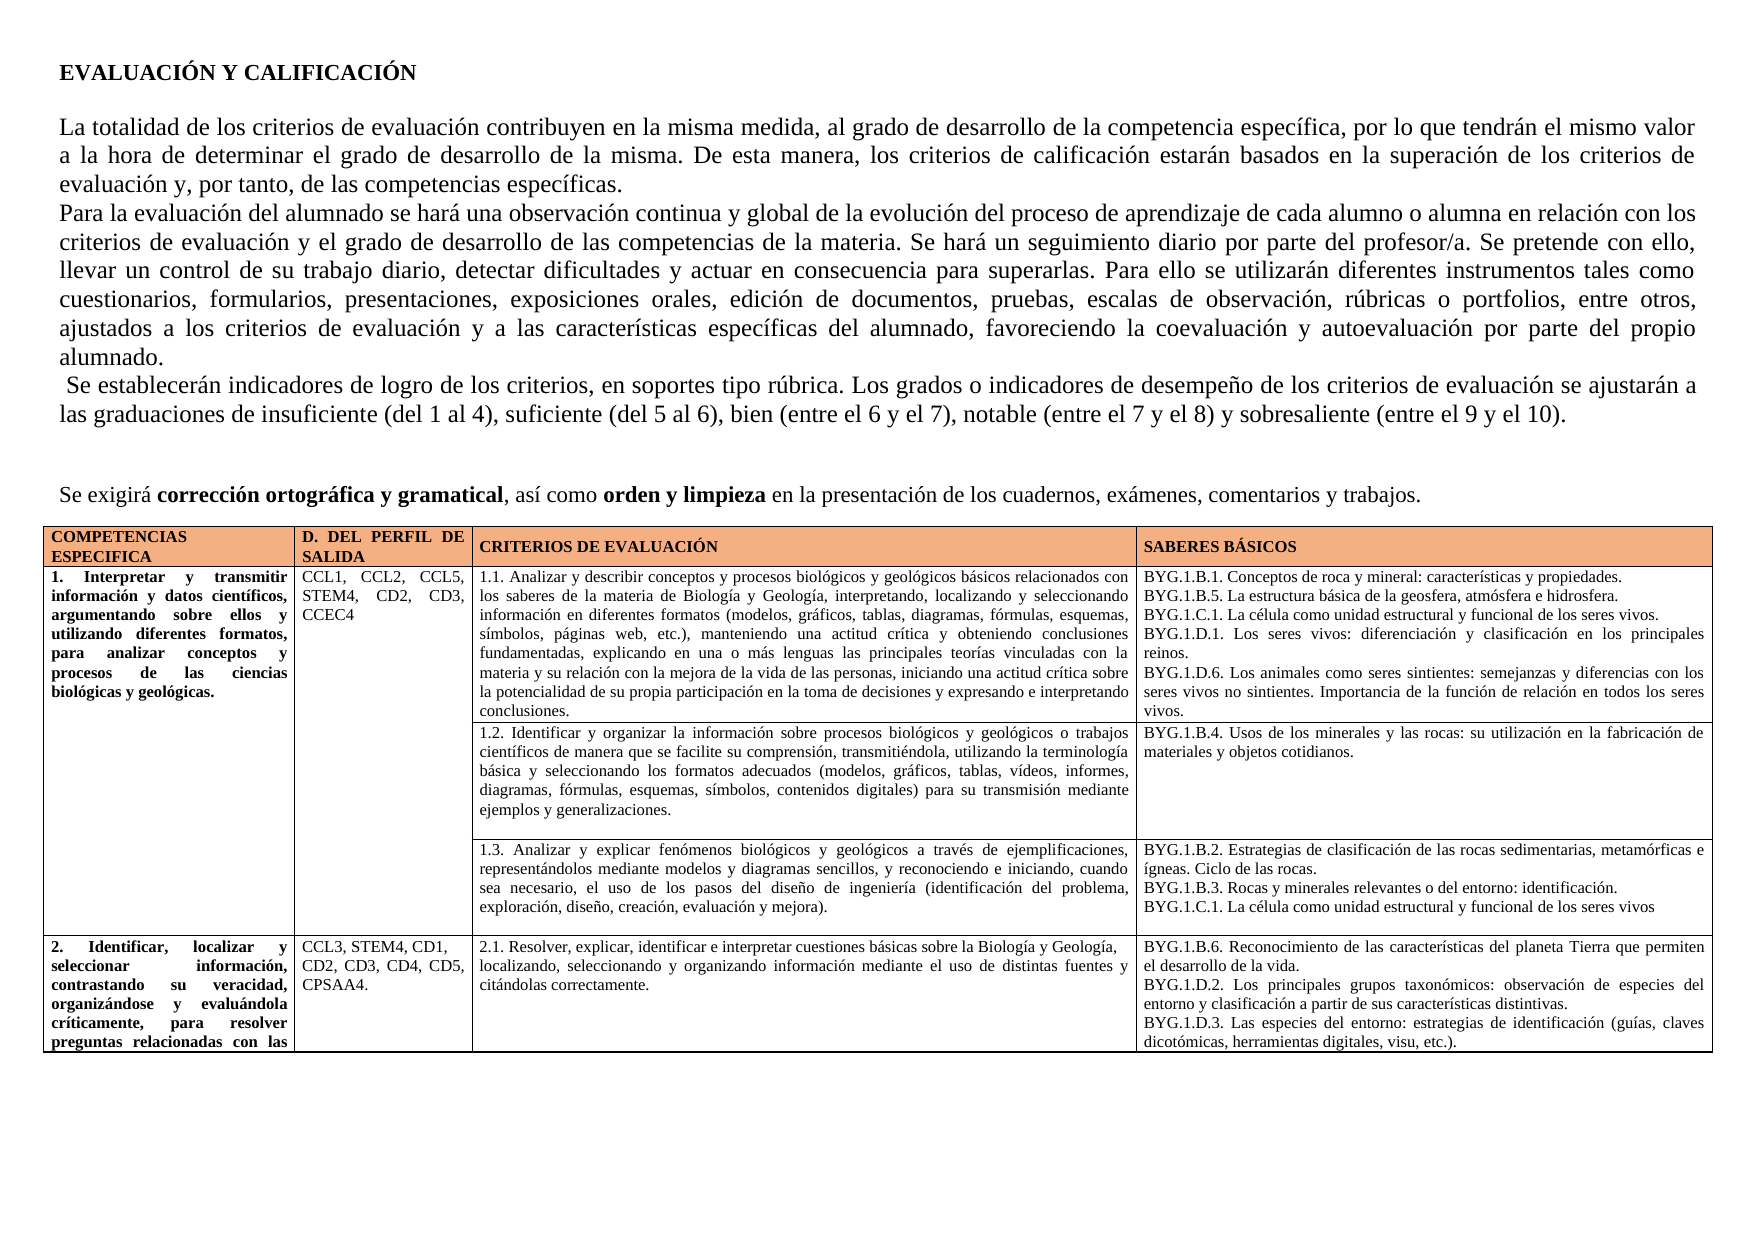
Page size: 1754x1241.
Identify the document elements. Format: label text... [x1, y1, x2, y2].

table_header D. DEL PERFIL DE SALIDA [295, 527, 472, 566]
subtitle Se establecerán indicadores de logro de los criterios, en soportes tipo rúbrica. Los grados o indicadores de desempeño de los criterios de evaluación se ajustarán a las graduaciones de insuficiente (del 1 al 4), suficiente (del 5 al 6), bien (entre el 6 y el 7), notable (entre el 7 y el 8) y sobresaliente (entre el 9 y el 10). [59, 371, 1698, 428]
table_cell 2. Identificar, localizar y seleccionar información, contrastando su veracidad, organizándose y evaluándola críticamente, para resolver preguntas relacionadas con las [44, 936, 294, 1051]
table_header SABERES BÁSICOS [1137, 527, 1712, 566]
table_cell BYG.1.B.2. Estrategias de clasificación de las rocas sedimentarias, metamórficas e ígneas. Ciclo de las rocas. BYG.1.B.3. Rocas y minerales relevantes o del entorno: identificación. BYG.1.C.1. La célula como unidad estructural y funcional de los seres vivos [1137, 840, 1712, 935]
table_cell 1.2. Identificar y organizar la información sobre procesos biológicos y geológicos o trabajos científicos de manera que se facilite su comprensión, transmitiéndola, utilizando la terminología básica y seleccionando los formatos adecuados (modelos, gráficos, tablas, vídeos, informes, diagramas, fórmulas, esquemas, símbolos, contenidos digitales) para su transmisión mediante ejemplos y generalizaciones. [473, 723, 1136, 838]
subtitle EVALUACIÓN Y CALIFICACIÓN [59, 59, 1698, 85]
table_cell 2.1. Resolver, explicar, identificar e interpretar cuestiones básicas sobre la Biología y Geología, localizando, seleccionando y organizando información mediante el uso de distintas fuentes y citándolas correctamente. [473, 936, 1136, 1051]
table_cell BYG.1.B.4. Usos de los minerales y las rocas: su utilización en la fabricación de materiales y objetos cotidianos. [1137, 723, 1712, 838]
subtitle Se exigirá corrección ortográfica y gramatical, así como orden y limpieza en la presentación de los cuadernos, exámenes, comentarios y trabajos. [59, 481, 1698, 507]
subtitle La totalidad de los criterios de evaluación contribuyen en la misma medida, al grado de desarrollo de la competencia específica, por lo que tendrán el mismo valor a la hora de determinar el grado de desarrollo de la misma. De esta manera, los criterios de calificación estarán basados en la superación de los criterios de evaluación y, por tanto, de las competencias específicas. [59, 112, 1698, 198]
table_cell BYG.1.B.6. Reconocimiento de las características del planeta Tierra que permiten el desarrollo de la vida. BYG.1.D.2. Los principales grupos taxonómicos: observación de especies del entorno y clasificación a partir de sus características distintivas. BYG.1.D.3. Las especies del entorno: estrategias de identificación (guías, claves dicotómicas, herramientas digitales, visu, etc.). [1137, 936, 1712, 1051]
table_cell BYG.1.B.1. Conceptos de roca y mineral: características y propiedades. BYG.1.B.5. La estructura básica de la geosfera, atmósfera e hidrosfera. BYG.1.C.1. La célula como unidad estructural y funcional de los seres vivos. BYG.1.D.1. Los seres vivos: diferenciación y clasificación en los principales reinos. BYG.1.D.6. Los animales como seres sintientes: semejanzas y diferencias con los seres vivos no sintientes. Importancia de la función de relación en todos los seres vivos. [1137, 567, 1712, 722]
table_cell 1. Interpretar y transmitir información y datos científicos, argumentando sobre ellos y utilizando diferentes formatos, para analizar conceptos y procesos de las ciencias biológicas y geológicas. [44, 567, 294, 935]
table_header COMPETENCIAS ESPECIFICA [44, 527, 294, 566]
table_header CRITERIOS DE EVALUACIÓN [473, 527, 1136, 566]
table_cell 1.1. Analizar y describir conceptos y procesos biológicos y geológicos básicos relacionados con los saberes de la materia de Biología y Geología, interpretando, localizando y seleccionando información en diferentes formatos (modelos, gráficos, tablas, diagramas, fórmulas, esquemas, símbolos, páginas web, etc.), manteniendo una actitud crítica y obteniendo conclusiones fundamentadas, explicando en una o más lenguas las principales teorías vinculadas con la materia y su relación con la mejora de la vida de las personas, iniciando una actitud crítica sobre la potencialidad de su propia participación en la toma de decisiones y expresando e interpretando conclusiones. [473, 567, 1136, 722]
table_cell CCL1, CCL2, CCL5, STEM4, CD2, CD3, CCEC4 [295, 567, 472, 935]
table_cell 1.3. Analizar y explicar fenómenos biológicos y geológicos a través de ejemplificaciones, representándolos mediante modelos y diagramas sencillos, y reconociendo e iniciando, cuando sea necesario, el uso de los pasos del diseño de ingeniería (identificación del problema, exploración, diseño, creación, evaluación y mejora). [473, 840, 1136, 935]
table_cell CCL3, STEM4, CD1, CD2, CD3, CD4, CD5, CPSAA4. [295, 936, 472, 1051]
subtitle Para la evaluación del alumnado se hará una observación continua y global de la evolución del proceso de aprendizaje de cada alumno o alumna en relación con los criterios de evaluación y el grado de desarrollo de las competencias de la materia. Se hará un seguimiento diario por parte del profesor/a. Se pretende con ello, llevar un control de su trabajo diario, detectar dificultades y actuar en consecuencia para superarlas. Para ello se utilizarán diferentes instrumentos tales como cuestionarios, formularios, presentaciones, exposiciones orales, edición de documentos, pruebas, escalas de observación, rúbricas o portfolios, entre otros, ajustados a los criterios de evaluación y a las características específicas del alumnado, favoreciendo la coevaluación y autoevaluación por parte del propio alumnado. [59, 198, 1698, 371]
